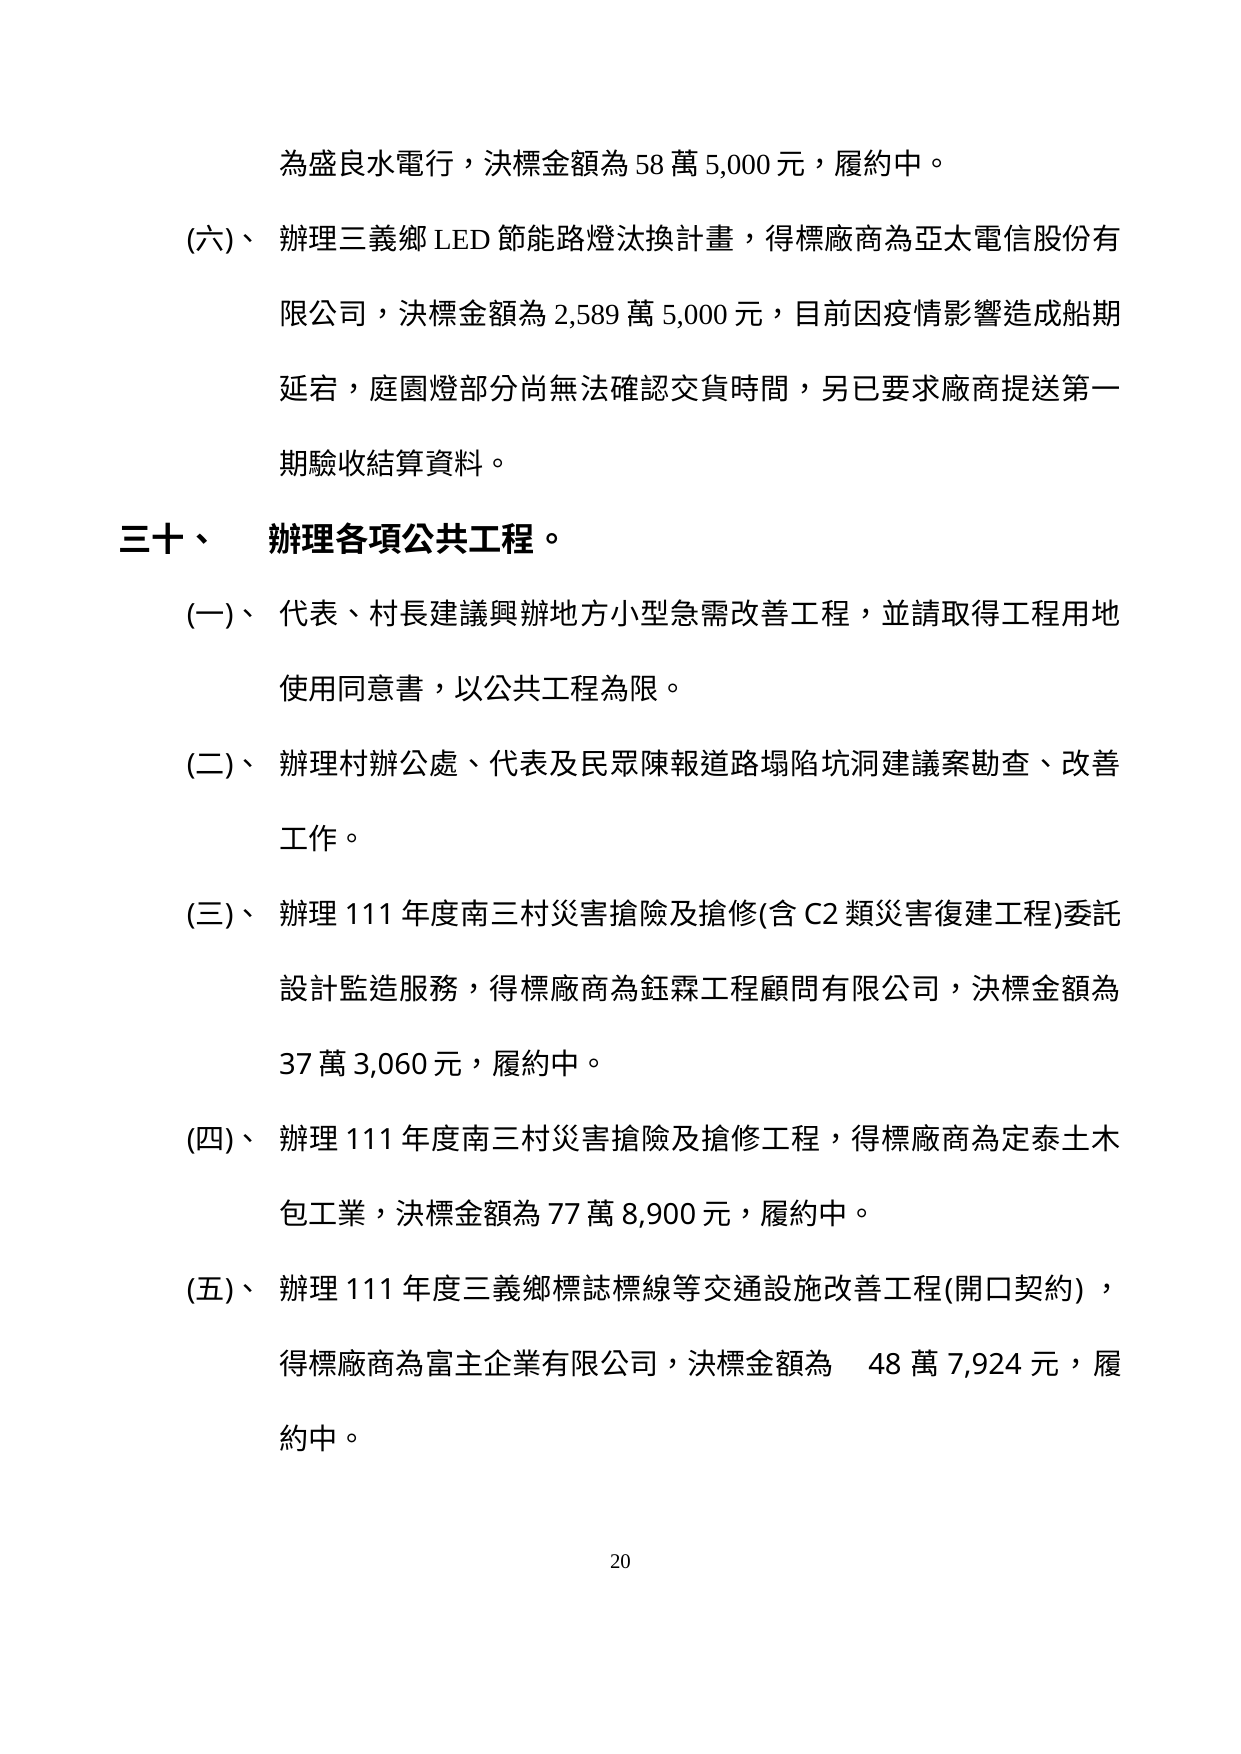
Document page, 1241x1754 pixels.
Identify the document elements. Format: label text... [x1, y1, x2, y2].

list 辦理三義鄉LED節能路燈汰換計畫，得標廠商為亞太電信股份有限公司，決標金額為2,589萬5,000元，目前因疫情影響造成船期延宕，庭園燈部分尚無法確認交貨時間，另已要求廠商提送第一期驗收結算資料。 [187, 199, 1122, 499]
list 辦理村辦公處、代表及民眾陳報道路塌陷坑洞建議案勘查、改善工作。 [187, 724, 1122, 874]
list 辦理各項公共工程。 [118, 499, 1122, 574]
list 辦理111年度南三村災害搶險及搶修(含C2類災害復建工程)委託設計監造服務，得標廠商為鈺霖工程顧問有限公司，決標金額為37萬3,060元，履約中。 [187, 874, 1122, 1099]
list 為盛良水電行，決標金額為58萬5,000元，履約中。 [187, 124, 1122, 199]
list 辦理111年度南三村災害搶險及搶修工程，得標廠商為定泰土木包工業，決標金額為77萬8,900元，履約中。 [187, 1099, 1122, 1249]
list 辦理111年度三義鄉標誌標線等交通設施改善工程(開口契約) ，得標廠商為富主企業有限公司，決標金額為 48萬7,924元，履約中。 [187, 1249, 1122, 1474]
list 代表、村長建議興辦地方小型急需改善工程，並請取得工程用地使用同意書，以公共工程為限。 [187, 574, 1122, 724]
